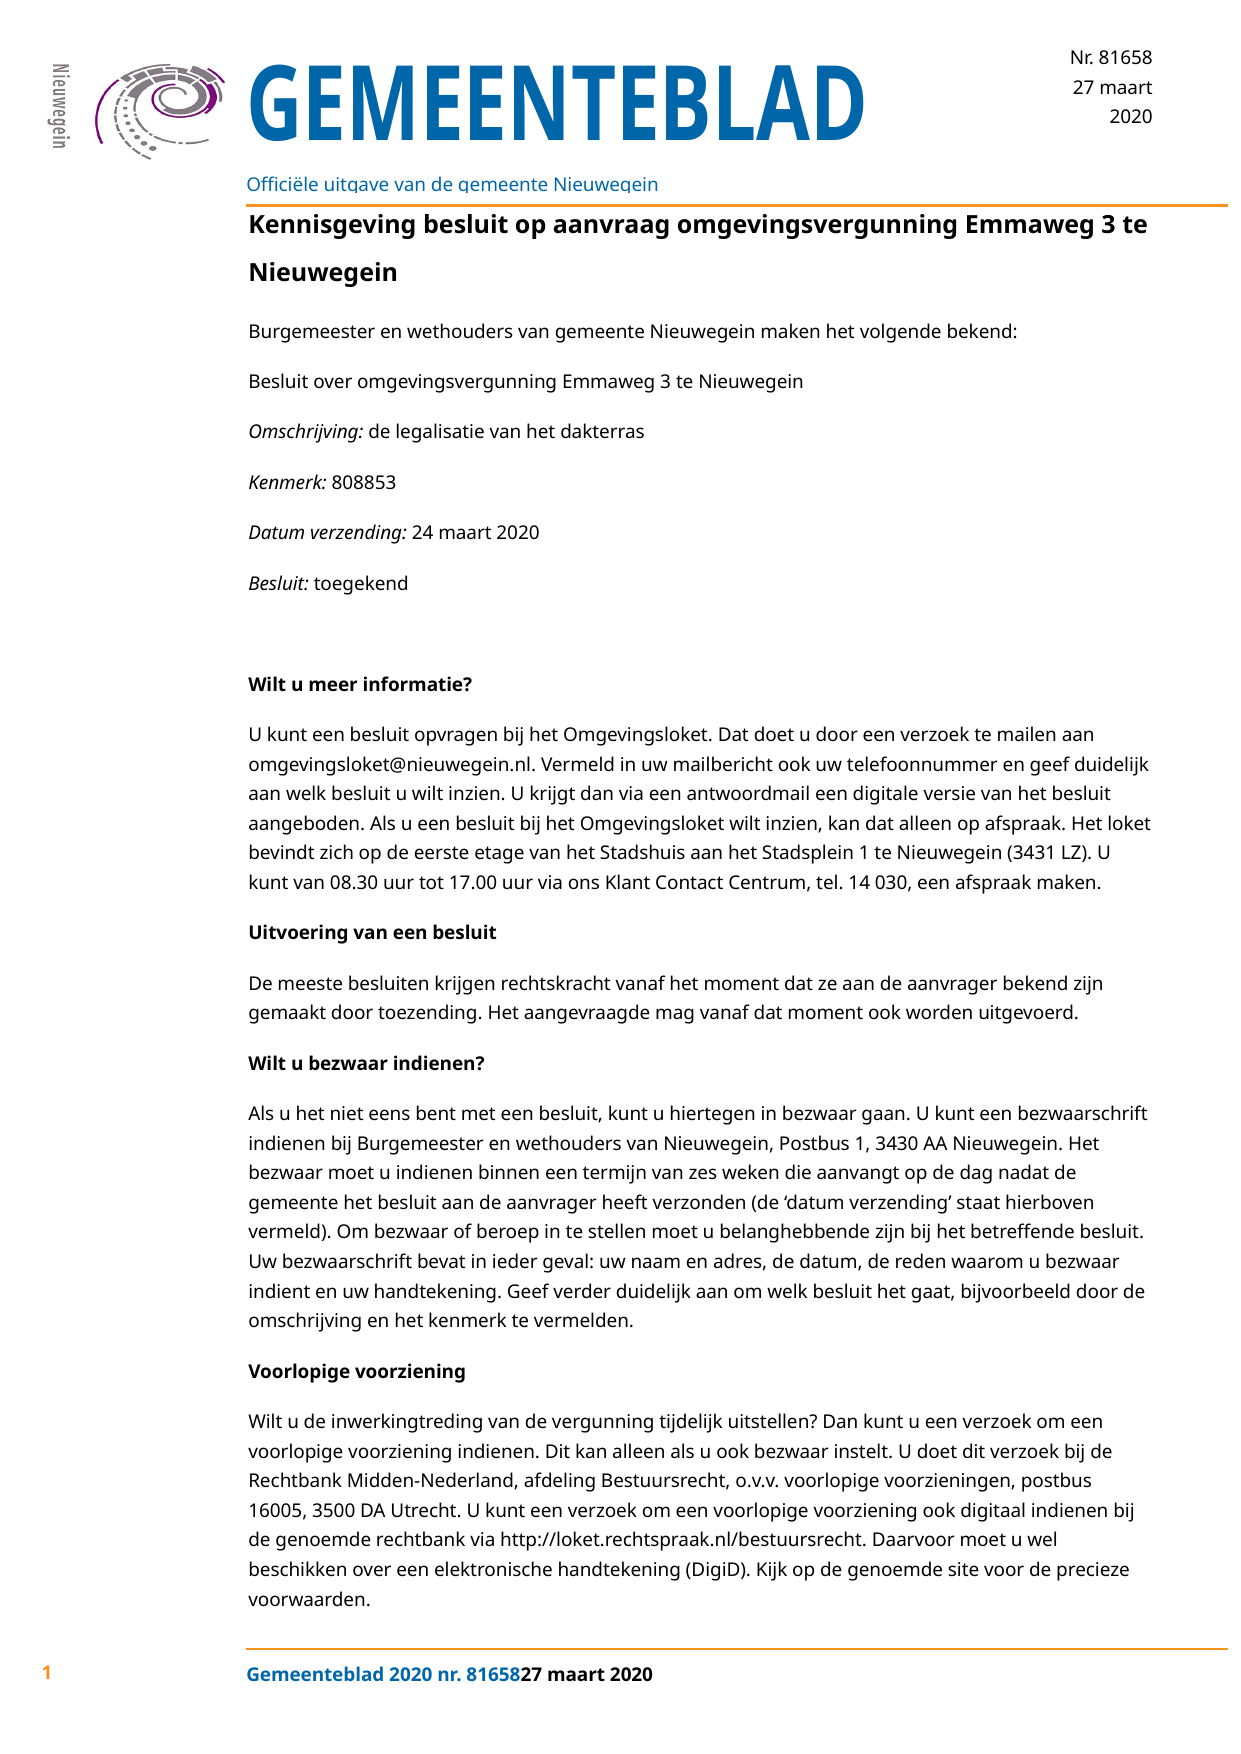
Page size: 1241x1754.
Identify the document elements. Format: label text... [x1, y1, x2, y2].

text Omschrijving: de legalisatie van het dakterras [248, 419, 1152, 444]
picture [41, 47, 231, 172]
text Kennisgeving besluit op aanvraag omgevingsvergunning Emmaweg 3 te Nieuwegein [248, 207, 1152, 288]
text Voorlopige voorziening [248, 1358, 1152, 1384]
text De meeste besluiten krijgen rechtskracht vanaf het moment dat ze aan de aanvrager bekend zijn gemaakt door toezending. Het aangevraagde mag vanaf dat moment ook worden uitgevoerd. [248, 970, 1152, 1025]
text Uitvoering van een besluit [248, 919, 1152, 945]
text Burgemeester en wethouders van gemeente Nieuwegein maken het volgende bekend: [248, 318, 1152, 344]
text Als u het niet eens bent met een besluit, kunt u hiertegen in bezwaar gaan. U kunt een bezwaarschrift indienen bij Burgemeester en wethouders van Nieuwegein, Postbus 1, 3430 AA Nieuwegein. Het bezwaar moet u indienen binnen een termijn van zes weken die aanvangt op de dag nadat de gemeente het besluit aan de aanvrager heeft verzonden (de ‘datum verzending’ staat hierboven vermeld). Om bezwaar of beroep in te stellen moet u belanghebbende zijn bij het betreffende besluit. Uw bezwaarschrift bevat in ieder geval: uw naam en adres, de datum, de reden waarom u bezwaar indient en uw handtekening. Geef verder duidelijk aan om welk besluit het gaat, bijvoorbeeld door de omschrijving en het kenmerk te vermelden. [248, 1100, 1152, 1333]
text Wilt u bezwaar indienen? [248, 1050, 1152, 1076]
text Datum verzending: 24 maart 2020 [248, 519, 1152, 545]
text Wilt u de inwerkingtreding van de vergunning tijdelijk uitstellen? Dan kunt u een verzoek om een voorlopige voorziening indienen. Dit kan alleen als u ook bezwaar instelt. U doet dit verzoek bij de Rechtbank Midden-Nederland, afdeling Bestuursrecht, o.v.v. voorlopige voorzieningen, postbus 16005, 3500 DA Utrecht. U kunt een verzoek om een voorlopige voorziening ook digitaal indienen bij de genoemde rechtbank via http://loket.rechtspraak.nl/bestuursrecht. Daarvoor moet u wel beschikken over een elektronische handtekening (DigiD). Kijk op de genoemde site voor de precieze voorwaarden. [248, 1408, 1152, 1612]
text Kenmerk: 808853 [248, 469, 1152, 495]
text Besluit: toegekend [248, 570, 1152, 596]
text Besluit over omgevingsvergunning Emmaweg 3 te Nieuwegein [248, 368, 1152, 394]
text Wilt u meer informatie? [248, 671, 1152, 697]
text U kunt een besluit opvragen bij het Omgevingsloket. Dat doet u door een verzoek te mailen aan omgevingsloket@nieuwegein.nl. Vermeld in uw mailbericht ook uw telefoonnummer en geef duidelijk aan welk besluit u wilt inzien. U krijgt dan via een antwoordmail een digitale versie van het besluit aangeboden. Als u een besluit bij het Omgevingsloket wilt inzien, kan dat alleen op afspraak. Het loket bevindt zich op de eerste etage van het Stadshuis aan het Stadsplein 1 te Nieuwegein (3431 LZ). U kunt van 08.30 uur tot 17.00 uur via ons Klant Contact Centrum, tel. 14 030, een afspraak maken. [248, 721, 1152, 895]
